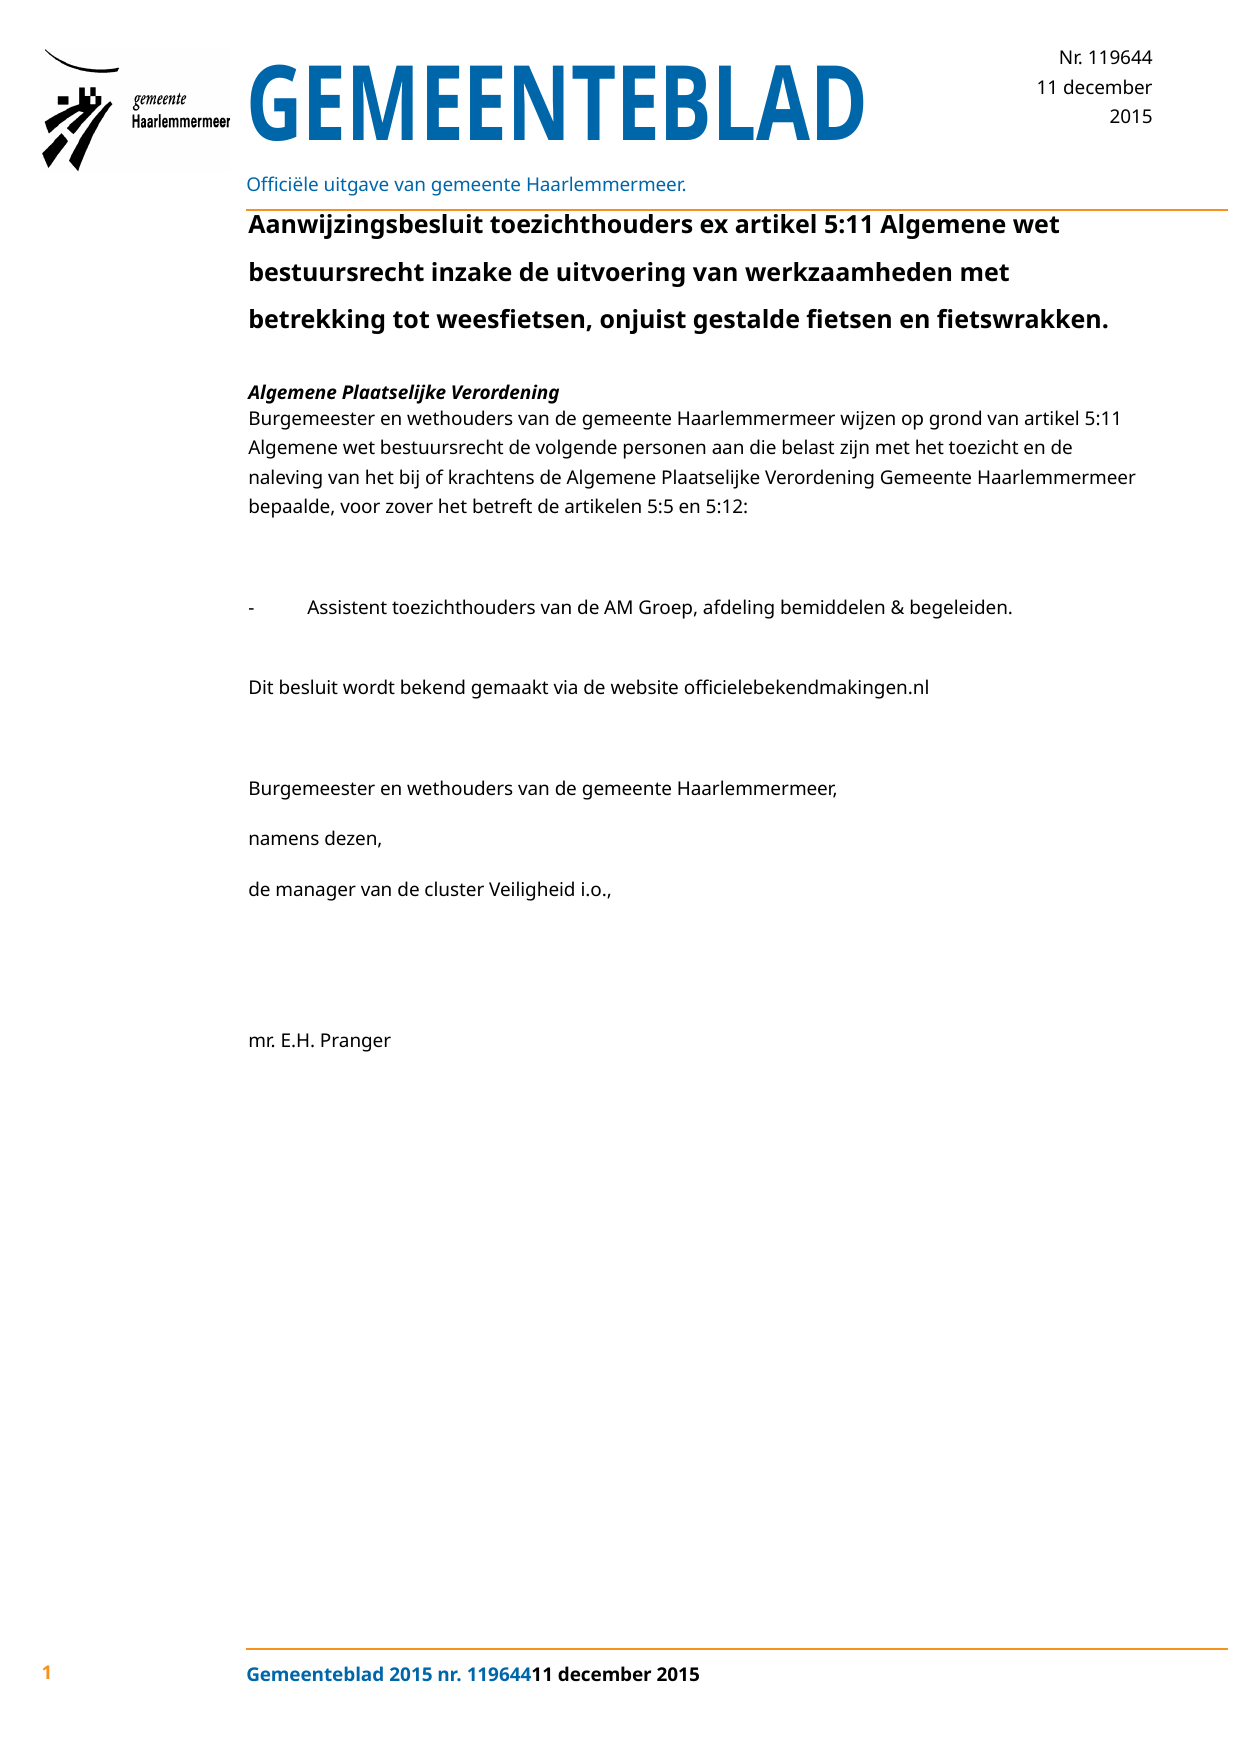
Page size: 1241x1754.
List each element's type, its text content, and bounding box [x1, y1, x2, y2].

text Algemene Plaatselijke Verordening [248, 379, 1152, 405]
text Aanwijzingsbesluit toezichthouders ex artikel 5:11 Algemene wet bestuursrecht inzake de uitvoering van werkzaamheden met betrekking tot weesfietsen, onjuist gestalde fietsen en fietswrakken. [248, 211, 1152, 336]
text Burgemeester en wethouders van de gemeente Haarlemmermeer wijzen op grond van artikel 5:11 Algemene wet bestuursrecht de volgende personen aan die belast zijn met het toezicht en de naleving van het bij of krachtens de Algemene Plaatselijke Verordening Gemeente Haarlemmermeer bepaalde, voor zover het betreft de artikelen 5:5 en 5:12: [248, 405, 1152, 519]
text mr. E.H. Pranger [248, 1027, 1152, 1053]
picture [41, 47, 231, 172]
text namens dezen, [248, 826, 1152, 851]
text Burgemeester en wethouders van de gemeente Haarlemmermeer, [248, 775, 1152, 801]
text Dit besluit wordt bekend gemaakt via de website officielebekendmakingen.nl [248, 674, 1152, 700]
list Assistent toezichthouders van de AM Groep, afdeling bemiddelen & begeleiden. [248, 594, 1152, 620]
text de manager van de cluster Veiligheid i.o., [248, 876, 1152, 902]
